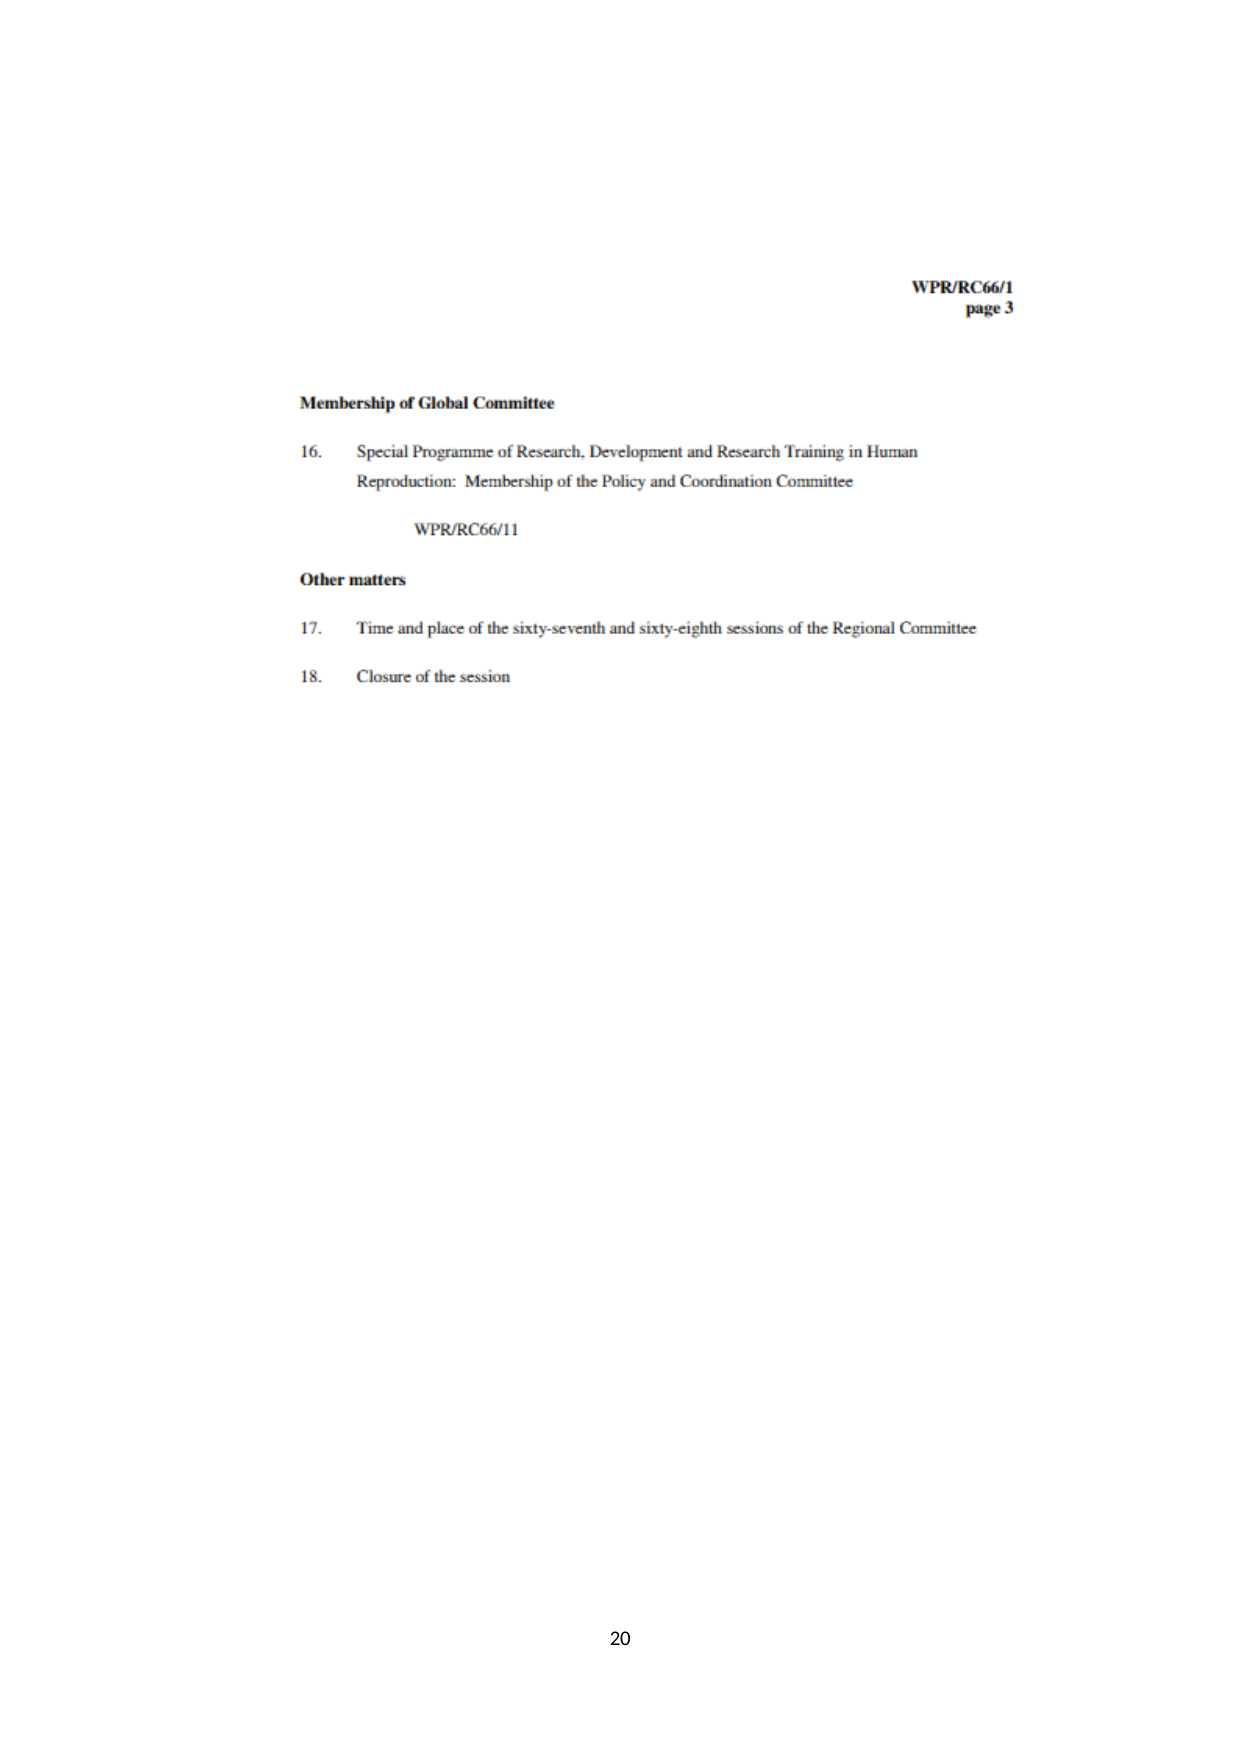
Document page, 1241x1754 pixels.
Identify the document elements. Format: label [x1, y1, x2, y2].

picture [187, 220, 1127, 1551]
